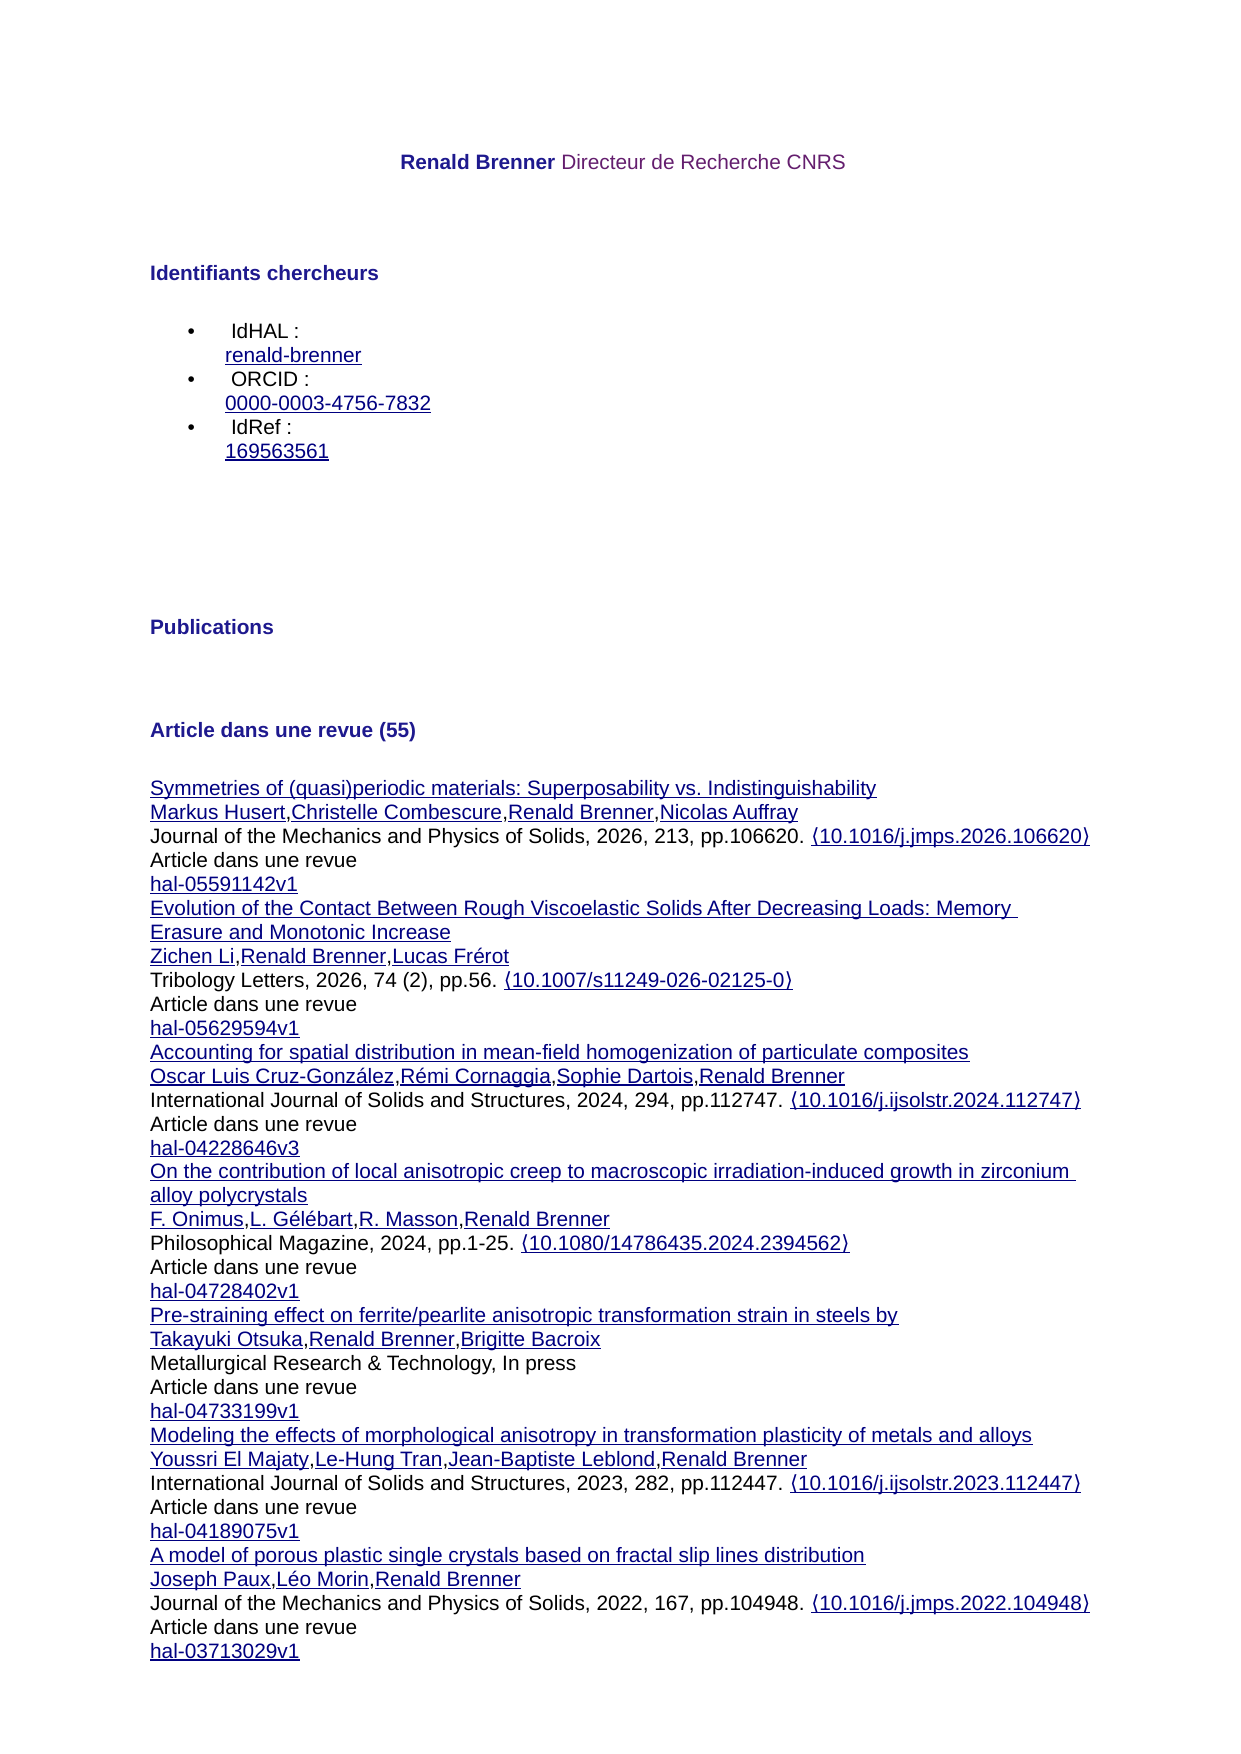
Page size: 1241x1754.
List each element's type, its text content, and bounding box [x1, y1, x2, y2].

subtitle Publications [150, 614, 1090, 638]
list renald-brenner [187, 343, 1090, 367]
table_cell Modeling the effects of morphological anisotropy in transformation plasticity of metals and alloys Youssri El Majaty,Le-Hung Tran,Jean-Baptiste Leblond,Renald Brenner International Journal of Solids and Structures, 2023, 282, pp.112447. ⟨10.1016/j.ijsolstr.2023.112447⟩ Article dans une revue hal-04189075v1 [150, 1423, 1090, 1543]
table_cell A model of porous plastic single crystals based on fractal slip lines distribution Joseph Paux,Léo Morin,Renald Brenner Journal of the Mechanics and Physics of Solids, 2022, 167, pp.104948. ⟨10.1016/j.jmps.2022.104948⟩ Article dans une revue hal-03713029v1 [150, 1543, 1090, 1662]
list 169563561 [187, 438, 1090, 462]
list 0000-0003-4756-7832 [187, 391, 1090, 414]
subtitle Identifiants chercheurs [150, 260, 1090, 284]
table_cell Pre-straining effect on ferrite/pearlite anisotropic transformation strain in steels by Takayuki Otsuka,Renald Brenner,Brigitte Bacroix Metallurgical Research & Technology, In press Article dans une revue hal-04733199v1 [150, 1303, 1090, 1423]
table_cell Accounting for spatial distribution in mean-field homogenization of particulate composites Oscar Luis Cruz-González,Rémi Cornaggia,Sophie Dartois,Renald Brenner International Journal of Solids and Structures, 2024, 294, pp.112747. ⟨10.1016/j.ijsolstr.2024.112747⟩ Article dans une revue hal-04228646v3 [150, 1040, 1090, 1159]
subtitle Article dans une revue (55) [150, 718, 1090, 742]
list IdHAL : [187, 319, 1090, 343]
list ORCID : [187, 367, 1090, 391]
subtitle Renald Brenner Directeur de Recherche CNRS [150, 150, 1090, 174]
table_cell On the contribution of local anisotropic creep to macroscopic irradiation-induced growth in zirconium alloy polycrystals F. Onimus,L. Gélébart,R. Masson,Renald Brenner Philosophical Magazine, 2024, pp.1-25. ⟨10.1080/14786435.2024.2394562⟩ Article dans une revue hal-04728402v1 [150, 1159, 1090, 1303]
table_header Symmetries of (quasi)periodic materials: Superposability vs. Indistinguishability Markus Husert,Christelle Combescure,Renald Brenner,Nicolas Auffray Journal of the Mechanics and Physics of Solids, 2026, 213, pp.106620. ⟨10.1016/j.jmps.2026.106620⟩ Article dans une revue hal-05591142v1 [150, 776, 1090, 896]
list IdRef : [187, 414, 1090, 438]
table_cell Evolution of the Contact Between Rough Viscoelastic Solids After Decreasing Loads: Memory Erasure and Monotonic Increase Zichen Li,Renald Brenner,Lucas Frérot Tribology Letters, 2026, 74 (2), pp.56. ⟨10.1007/s11249-026-02125-0⟩ Article dans une revue hal-05629594v1 [150, 896, 1090, 1039]
